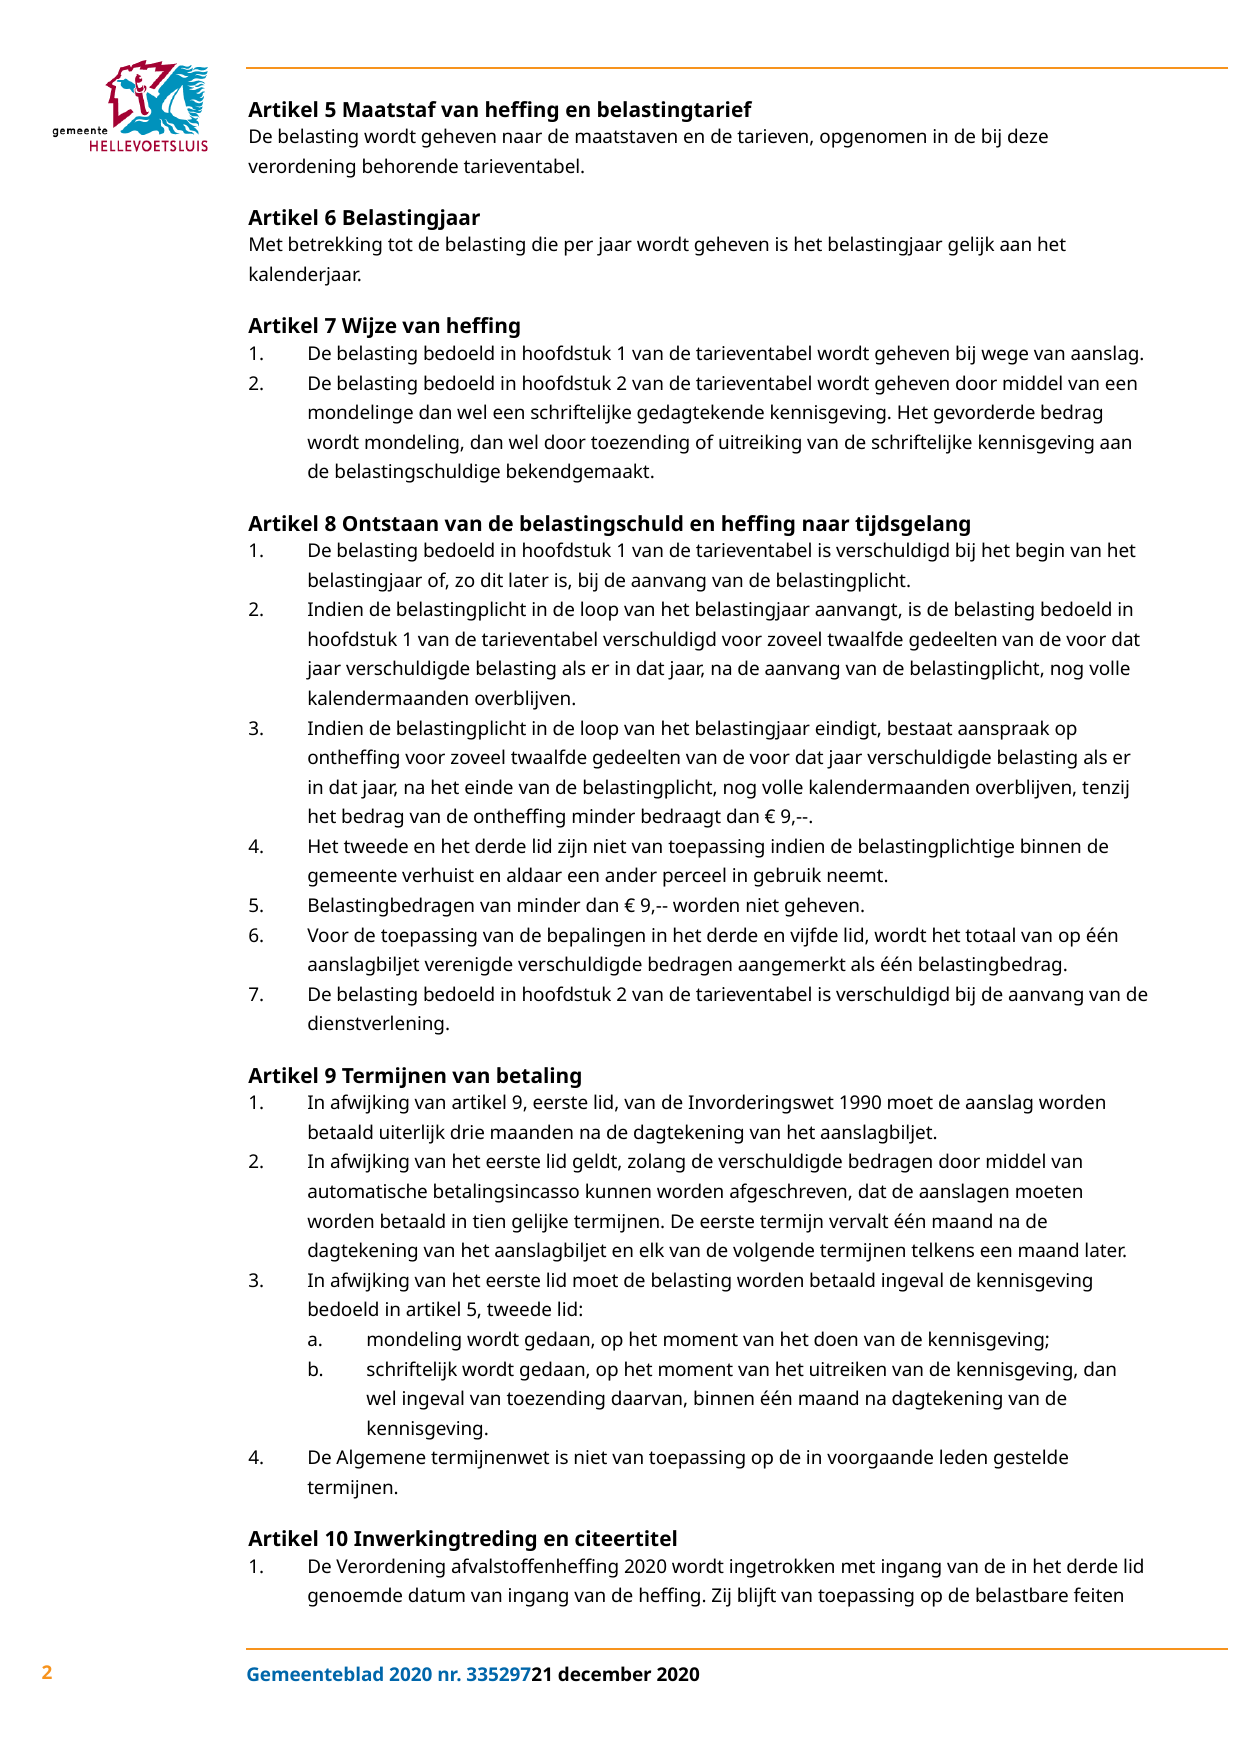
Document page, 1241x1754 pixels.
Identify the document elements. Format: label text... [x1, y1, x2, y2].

text Artikel 6 Belastingjaar [248, 203, 1152, 232]
list De belasting bedoeld in hoofdstuk 1 van de tarieventabel wordt geheven bij wege van aanslag. [248, 340, 1152, 366]
list In afwijking van het eerste lid geldt, zolang de verschuldigde bedragen door middel van automatische betalingsincasso kunnen worden afgeschreven, dat de aanslagen moeten worden betaald in tien gelijke termijnen. De eerste termijn vervalt één maand na de dagtekening van het aanslagbiljet en elk van de volgende termijnen telkens een maand later. [248, 1149, 1152, 1263]
list mondeling wordt gedaan, op het moment van het doen van de kennisgeving; [307, 1326, 1152, 1352]
text Artikel 5 Maatstaf van heffing en belastingtarief [248, 95, 1152, 123]
list In afwijking van het eerste lid moet de belasting worden betaald ingeval de kennisgeving bedoeld in artikel 5, tweede lid: [248, 1267, 1152, 1322]
list Het tweede en het derde lid zijn niet van toepassing indien de belastingplichtige binnen de gemeente verhuist en aldaar een ander perceel in gebruik neemt. [248, 833, 1152, 888]
text Met betrekking tot de belasting die per jaar wordt geheven is het belastingjaar gelijk aan het kalenderjaar. [248, 232, 1152, 287]
text Artikel 7 Wijze van heffing [248, 312, 1152, 340]
picture [41, 47, 231, 172]
list Voor de toepassing van de bepalingen in het derde en vijfde lid, wordt het totaal van op één aanslagbiljet verenigde verschuldigde bedragen aangemerkt als één belastingbedrag. [248, 922, 1152, 977]
list De belasting bedoeld in hoofdstuk 1 van de tarieventabel is verschuldigd bij het begin van het belastingjaar of, zo dit later is, bij de aanvang van de belastingplicht. [248, 537, 1152, 593]
list De belasting bedoeld in hoofdstuk 2 van de tarieventabel wordt geheven door middel van een mondelinge dan wel een schriftelijke gedagtekende kennisgeving. Het gevorderde bedrag wordt mondeling, dan wel door toezending of uitreiking van de schriftelijke kennisgeving aan de belastingschuldige bekendgemaakt. [248, 370, 1152, 484]
text Artikel 9 Termijnen van betaling [248, 1061, 1152, 1089]
text Artikel 8 Ontstaan van de belastingschuld en heffing naar tijdsgelang [248, 509, 1152, 537]
text De belasting wordt geheven naar de maatstaven en de tarieven, opgenomen in de bij deze verordening behorende tarieventabel. [248, 123, 1152, 178]
list Indien de belastingplicht in de loop van het belastingjaar aanvangt, is de belasting bedoeld in hoofdstuk 1 van de tarieventabel verschuldigd voor zoveel twaalfde gedeelten van de voor dat jaar verschuldigde belasting als er in dat jaar, na de aanvang van de belastingplicht, nog volle kalendermaanden overblijven. [248, 596, 1152, 711]
list schriftelijk wordt gedaan, op het moment van het uitreiken van de kennisgeving, dan wel ingeval van toezending daarvan, binnen één maand na dagtekening van de kennisgeving. [307, 1356, 1152, 1441]
list Belastingbedragen van minder dan € 9,-- worden niet geheven. [248, 892, 1152, 918]
list De Algemene termijnenwet is niet van toepassing op de in voorgaande leden gestelde termijnen. [248, 1444, 1152, 1500]
list In afwijking van artikel 9, eerste lid, van de Invorderingswet 1990 moet de aanslag worden betaald uiterlijk drie maanden na de dagtekening van het aanslagbiljet. [248, 1089, 1152, 1145]
list De Verordening afvalstoffenheffing 2020 wordt ingetrokken met ingang van de in het derde lid genoemde datum van ingang van de heffing. Zij blijft van toepassing op de belastbare feiten [248, 1553, 1152, 1608]
list De belasting bedoeld in hoofdstuk 2 van de tarieventabel is verschuldigd bij de aanvang van de dienstverlening. [248, 981, 1152, 1036]
list Indien de belastingplicht in de loop van het belastingjaar eindigt, bestaat aanspraak op ontheffing voor zoveel twaalfde gedeelten van de voor dat jaar verschuldigde belasting als er in dat jaar, na het einde van de belastingplicht, nog volle kalendermaanden overblijven, tenzij het bedrag van de ontheffing minder bedraagt dan € 9,--. [248, 715, 1152, 829]
text Artikel 10 Inwerkingtreding en citeertitel [248, 1524, 1152, 1553]
